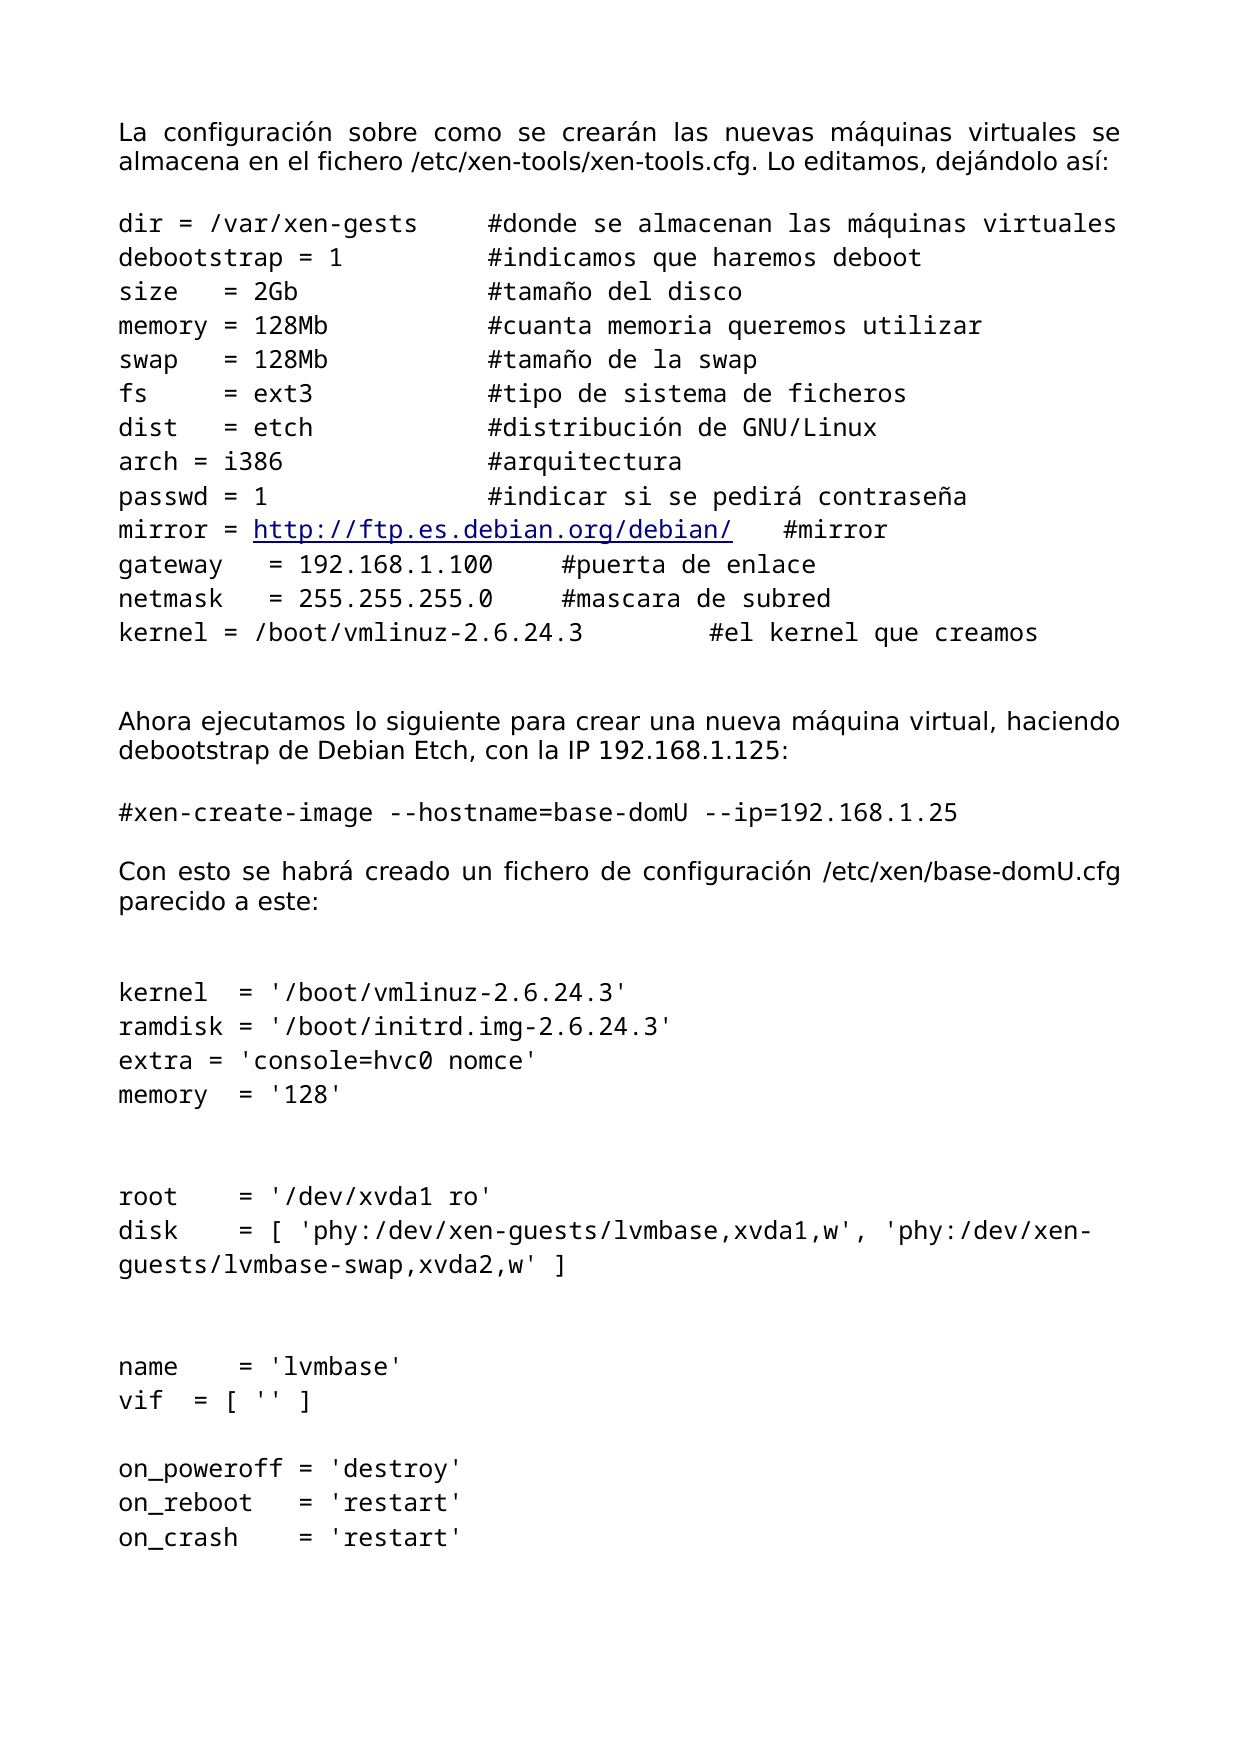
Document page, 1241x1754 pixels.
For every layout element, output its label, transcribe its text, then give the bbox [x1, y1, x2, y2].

text gateway = 192.168.1.100 #puerta de enlace [118, 546, 1122, 580]
text #xen-create-image --hostname=base-domU --ip=192.168.1.25 [118, 794, 1122, 828]
text on_crash = 'restart' [118, 1519, 1122, 1553]
text Con esto se habrá creado un fichero de configuración /etc/xen/base-domU.cfg parecido a este: [118, 857, 1122, 916]
text kernel = '/boot/vmlinuz-2.6.24.3' [118, 974, 1122, 1008]
text memory = '128' [118, 1076, 1122, 1110]
text size = 2Gb #tamaño del disco [118, 274, 1122, 308]
text vif = [ '' ] [118, 1383, 1122, 1417]
text mirror = http://ftp.es.debian.org/debian/ #mirror [118, 512, 1122, 546]
text debootstrap = 1 #indicamos que haremos deboot [118, 240, 1122, 274]
text root = '/dev/xvda1 ro' [118, 1178, 1122, 1213]
text passwd = 1 #indicar si se pedirá contraseña [118, 478, 1122, 512]
text dist = etch #distribución de GNU/Linux [118, 410, 1122, 444]
text ramdisk = '/boot/initrd.img-2.6.24.3' [118, 1008, 1122, 1042]
text dir = /var/xen-gests #donde se almacenan las máquinas virtuales [118, 206, 1122, 240]
text Ahora ejecutamos lo siguiente para crear una nueva máquina virtual, haciendo debootstrap de Debian Etch, con la IP 192.168.1.125: [118, 707, 1122, 765]
text on_reboot = 'restart' [118, 1485, 1122, 1519]
text fs = ext3 #tipo de sistema de ficheros [118, 376, 1122, 410]
text extra = 'console=hvc0 nomce' [118, 1042, 1122, 1076]
text netmask = 255.255.255.0 #mascara de subred [118, 580, 1122, 614]
text disk = [ 'phy:/dev/xen-guests/lvmbase,xvda1,w', 'phy:/dev/xen-guests/lvmbase-swap,xvda2,w' ] [118, 1213, 1122, 1281]
text memory = 128Mb #cuanta memoria queremos utilizar [118, 308, 1122, 342]
text arch = i386 #arquitectura [118, 444, 1122, 478]
text La configuración sobre como se crearán las nuevas máquinas virtuales se almacena en el fichero /etc/xen-tools/xen-tools.cfg. Lo editamos, dejándolo así: [118, 118, 1122, 176]
text kernel = /boot/vmlinuz-2.6.24.3 #el kernel que creamos [118, 614, 1122, 648]
text swap = 128Mb #tamaño de la swap [118, 342, 1122, 376]
text on_poweroff = 'destroy' [118, 1451, 1122, 1485]
text name = 'lvmbase' [118, 1349, 1122, 1383]
